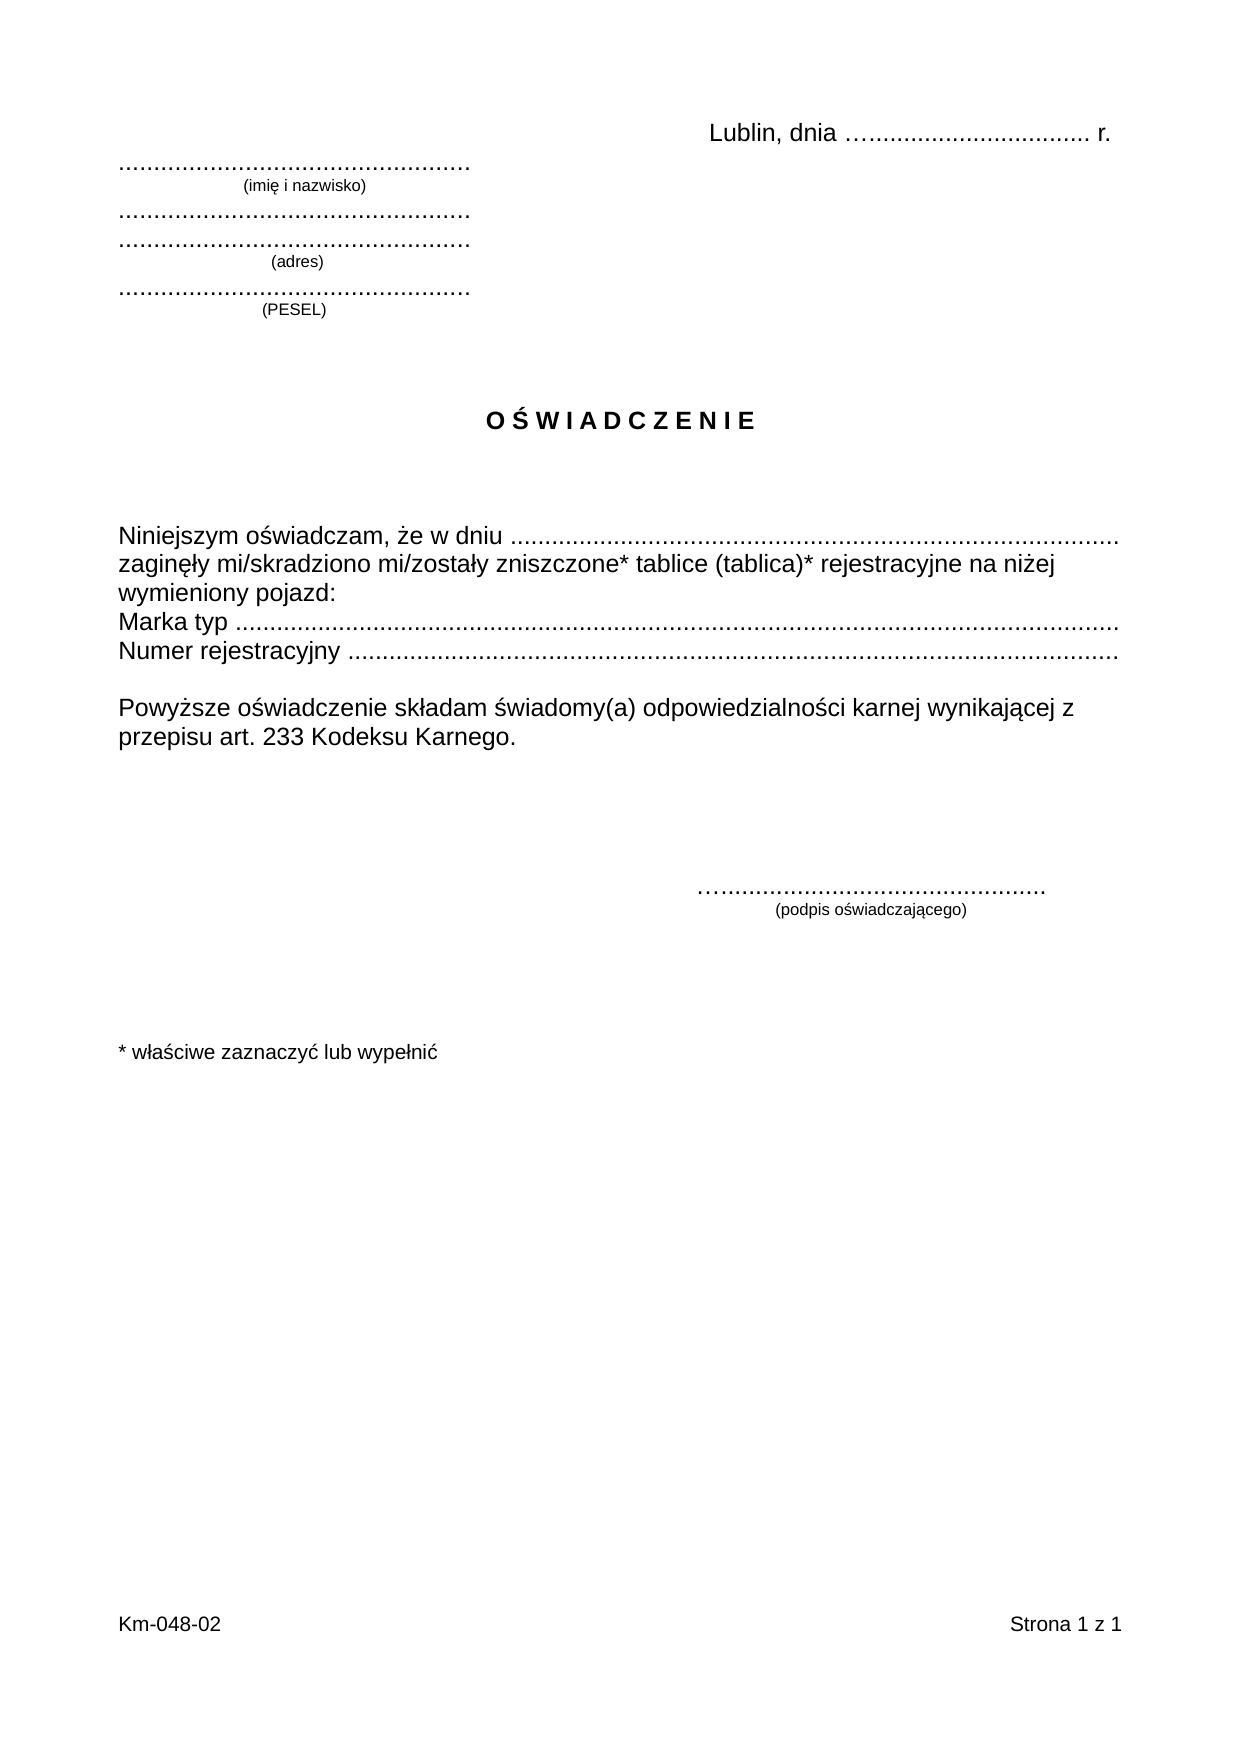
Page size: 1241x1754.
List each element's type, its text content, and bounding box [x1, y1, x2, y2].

text Numer rejestracyjny [118, 636, 1122, 664]
table_header [118, 866, 620, 925]
text (imię i nazwisko) [118, 176, 1122, 195]
table_header …............................................... (podpis oświadczającego) [620, 866, 1122, 925]
text (adres) [118, 252, 1122, 271]
text (PESEL) [118, 300, 1122, 319]
text zaginęły mi/skradziono mi/zostały zniszczone* tablice (tablica)* rejestracyjne na niżej wymieniony pojazd: [118, 549, 1122, 607]
text Marka typ [118, 607, 1122, 636]
text O Ś W I A D C Z E N I E [118, 406, 1122, 434]
text Lublin, dnia …................................ r. [118, 118, 1122, 147]
text Niniejszym oświadczam, że w dniu [118, 521, 1122, 549]
text Powyższe oświadczenie składam świadomy(a) odpowiedzialności karnej wynikającej z przepisu art. 233 Kodeksu Karnego. [118, 693, 1122, 751]
text * właściwe zaznaczyć lub wypełnić [118, 1040, 1122, 1064]
